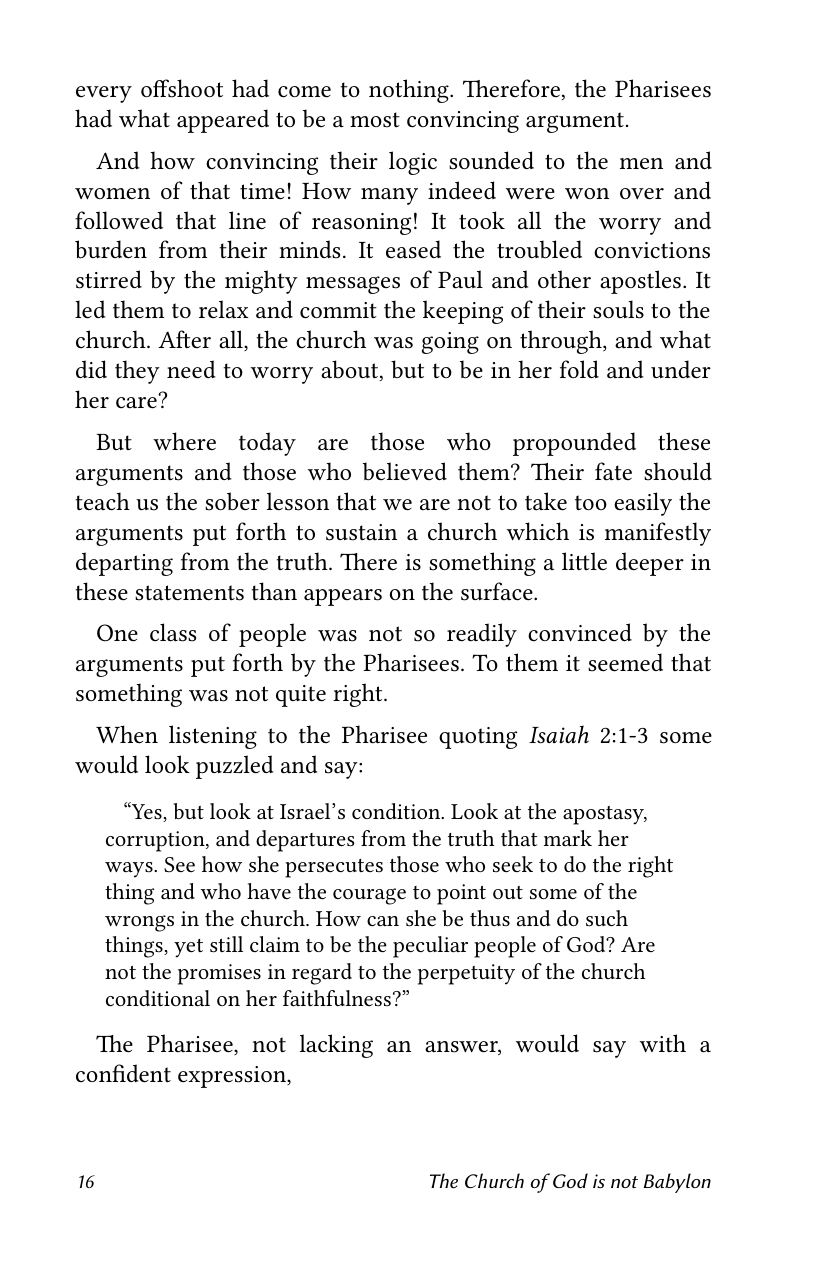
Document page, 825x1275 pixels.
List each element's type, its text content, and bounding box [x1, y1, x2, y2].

text every offshoot had come to nothing. Therefore, the Pharisees had what appeared to be a most convincing argument. [75, 75, 712, 133]
text One class of people was not so readily convinced by the arguments put forth by the Pharisees. To them it seemed that something was not quite right. [75, 619, 712, 708]
text And how convincing their logic sounded to the men and women of that time! How many indeed were won over and followed that line of reasoning! It took all the worry and burden from their minds. It eased the troubled convictions stirred by the mighty messages of Paul and other apostles. It led them to relax and commit the keeping of their souls to the church. After all, the church was going on through, and what did they need to worry about, but to be in her fold and under her care? [75, 147, 712, 414]
text The Pharisee, not lacking an answer, would say with a confident expression, [75, 1030, 712, 1089]
text “Yes, but look at Israel’s condition. Look at the apostasy, corruption, and departures from the truth that mark her ways. See how she persecutes those who seek to do the right thing and who have the courage to point out some of the wrongs in the church. How can she be thus and do such things, yet still claim to be the peculiar people of God? Are not the promises in regard to the perpetuity of the church conditional on her faithfulness?” [105, 799, 682, 1012]
text But where today are those who propounded these arguments and those who believed them? Their fate should teach us the sober lesson that we are not to take too easily the arguments put forth to sustain a church which is manifestly departing from the truth. There is something a little deeper in these statements than appears on the surface. [75, 428, 712, 606]
text When listening to the Pharisee quoting Isaiah 2:1-3 some would look puzzled and say: [75, 721, 712, 780]
